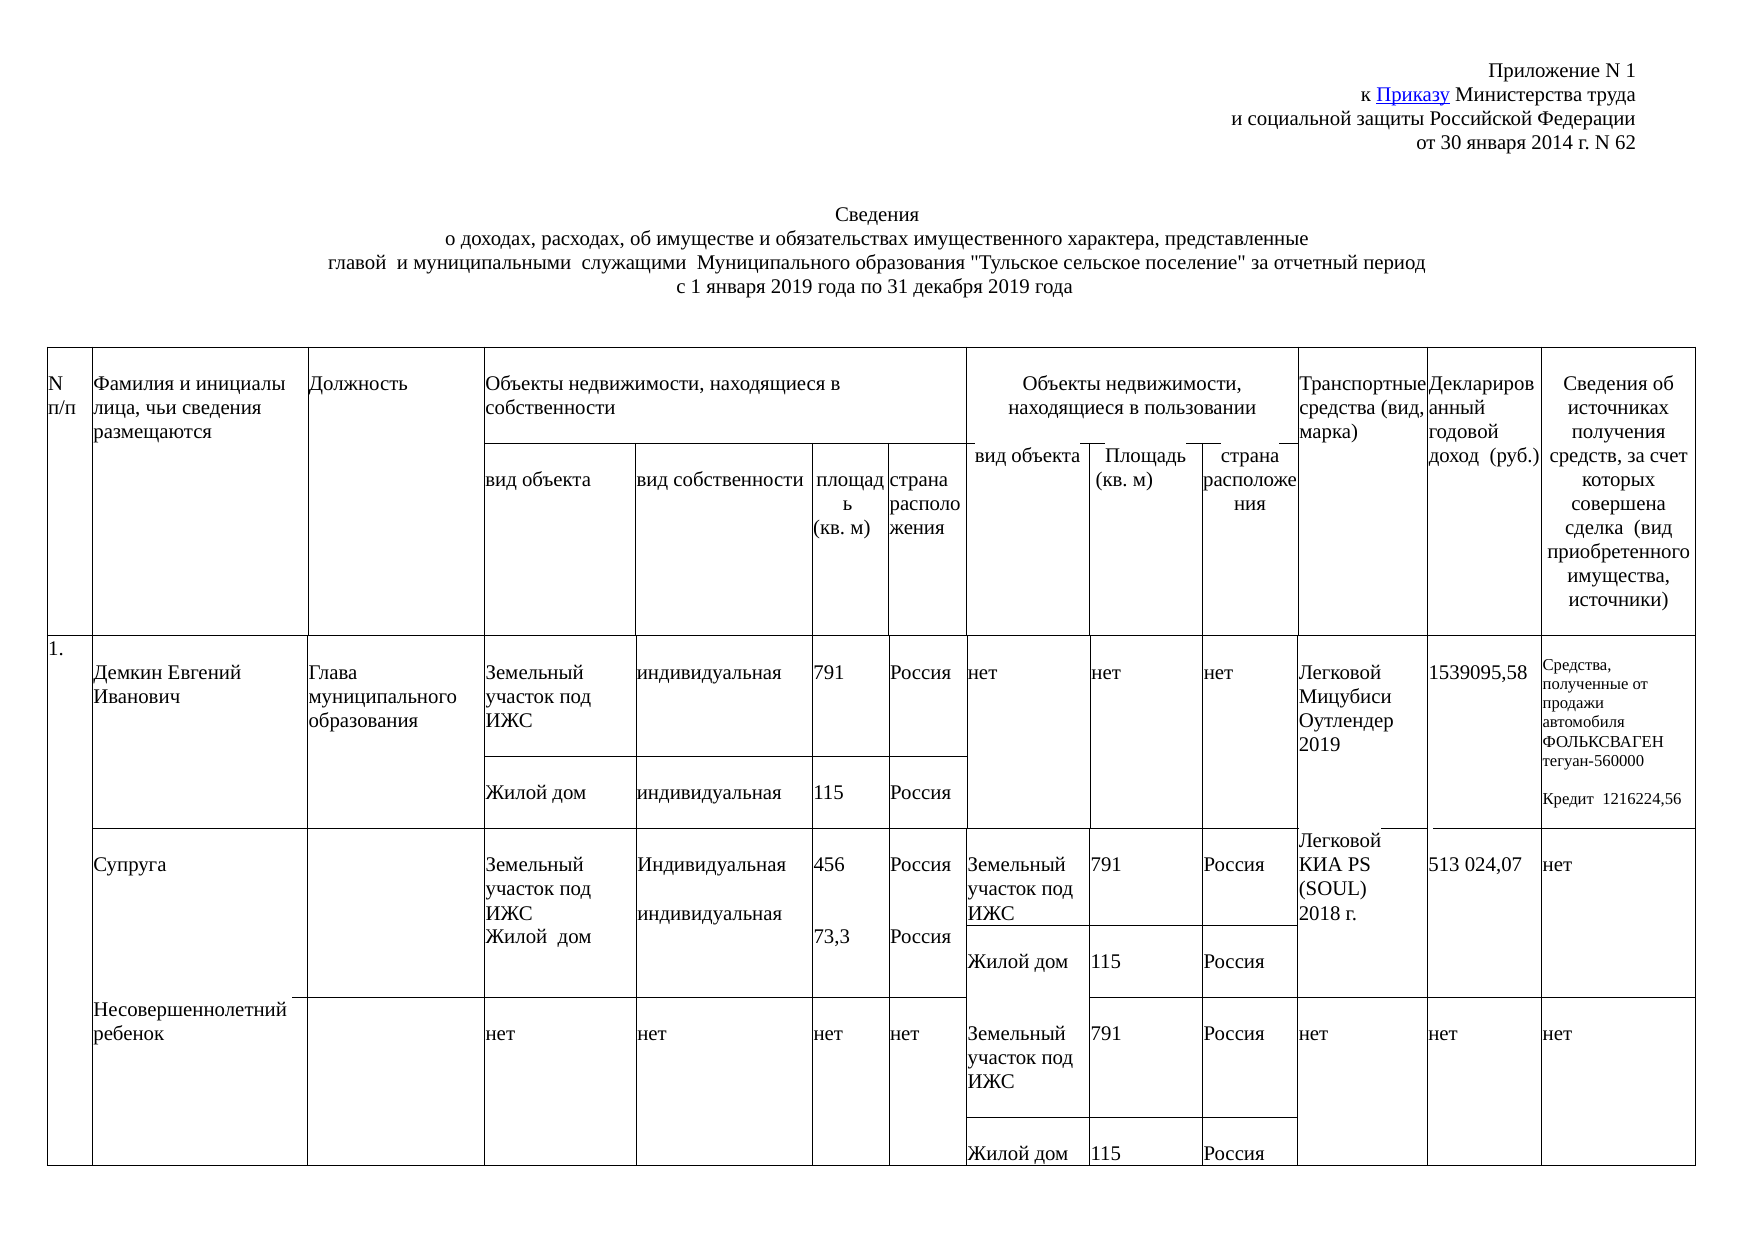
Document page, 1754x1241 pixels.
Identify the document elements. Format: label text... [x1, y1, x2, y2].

table_header Сведения об источниках получения средств, за счет которых совершена сделка (вид приобретенного имущества, источники) [1542, 348, 1695, 635]
table_header Земельный участок под ИЖС [967, 997, 1089, 1117]
table_cell 513 024,07 [1428, 829, 1541, 997]
table_cell 115 [813, 757, 889, 828]
text к Приказу Министерства труда [118, 82, 1636, 106]
table_cell нет [485, 998, 636, 1165]
table_cell Несовершеннолетний ребенок [93, 998, 307, 1165]
table_header Объекты недвижимости, находящиеся в пользовании [967, 348, 1298, 443]
table_header 791 [1090, 829, 1202, 924]
table_cell Россия [890, 757, 967, 828]
table_header нет [1203, 636, 1297, 828]
table_cell нет [637, 998, 812, 1165]
table_header Демкин Евгений Иванович [93, 636, 307, 828]
table_header Россия [1203, 829, 1297, 924]
table_header индивидуальная [637, 636, 812, 756]
table_cell Россия [1203, 1118, 1297, 1165]
table_cell Индивидуальная индивидуальная [637, 829, 812, 997]
table_header N п/п [48, 348, 92, 635]
text Сведения [118, 202, 1636, 226]
table_cell вид объекта [485, 444, 635, 635]
table_cell нет [1542, 998, 1695, 1165]
table_header Легковой Мицубиси Оутлендер 2019 [1298, 636, 1427, 828]
table_cell нет [813, 998, 889, 1165]
table_header Земельный участок под ИЖС [485, 636, 636, 756]
table_header Декларированный годовой доход (руб.) [1428, 348, 1541, 635]
table_cell Земельный участок под ИЖС Жилой дом [485, 829, 636, 997]
table_cell площадь (кв. м) [813, 444, 888, 635]
table_cell Жилой дом [485, 757, 636, 828]
table_header 791 [813, 636, 889, 756]
table_header Глава муниципального образования [308, 636, 484, 828]
text с 1 января 2019 года по 31 декабря 2019 года [118, 274, 1636, 298]
table_header Должность [309, 348, 484, 635]
table_header Объекты недвижимости, находящиеся в собственности [485, 348, 966, 443]
text от 30 января 2014 г. N 62 [118, 130, 1636, 154]
table_header Россия [890, 636, 967, 756]
table_header Фамилия и инициалы лица, чьи сведения размещаются [93, 348, 308, 635]
table_header нет [968, 636, 1090, 828]
table_header Транспортные средства (вид, марка) [1299, 348, 1427, 635]
table_cell индивидуальная [637, 757, 812, 828]
table_cell нет [890, 998, 966, 1165]
table_cell [308, 998, 484, 1165]
table_cell 115 [1090, 1118, 1202, 1165]
text Приложение N 1 [118, 58, 1636, 82]
text главой и муниципальными служащими Муниципального образования "Тульское сельское поселение" за отчетный период [118, 250, 1636, 274]
table_header 791 [1090, 998, 1202, 1117]
table_header Земельный участок под ИЖС [967, 829, 1089, 924]
table_cell 115 [1090, 926, 1202, 997]
table_header 1539095,58 [1428, 636, 1541, 828]
table_cell [308, 829, 484, 997]
table_cell нет [1428, 998, 1541, 1165]
table_cell нет [1298, 998, 1427, 1165]
table_cell нет [1542, 829, 1695, 997]
text и социальной защиты Российской Федерации [118, 106, 1636, 130]
table_cell Супруга [93, 829, 307, 997]
table_cell 1. [48, 636, 92, 1165]
text о доходах, расходах, об имуществе и обязательствах имущественного характера, представленные [118, 226, 1636, 250]
table_cell Легковой КИА PS (SOUL) 2018 г. [1298, 829, 1427, 997]
table_cell вид собственности [636, 444, 812, 635]
table_cell Россия [1203, 926, 1297, 997]
table_cell Жилой дом [967, 926, 1089, 997]
table_header Россия [1203, 998, 1297, 1117]
table_cell страна расположения [1203, 444, 1298, 635]
table_cell Площадь (кв. м) [1090, 444, 1202, 635]
table_cell Жилой дом [967, 1118, 1089, 1165]
table_cell Россия Россия [890, 829, 966, 997]
table_cell 456 73,3 [813, 829, 889, 997]
table_header Средства, полученные от продажи автомобиля ФОЛЬКСВАГЕН тегуан-560000 Кредит 1216224,56 [1542, 636, 1695, 828]
table_cell вид объекта [967, 444, 1089, 635]
table_cell страна расположения [889, 444, 966, 635]
table_header нет [1091, 636, 1202, 828]
